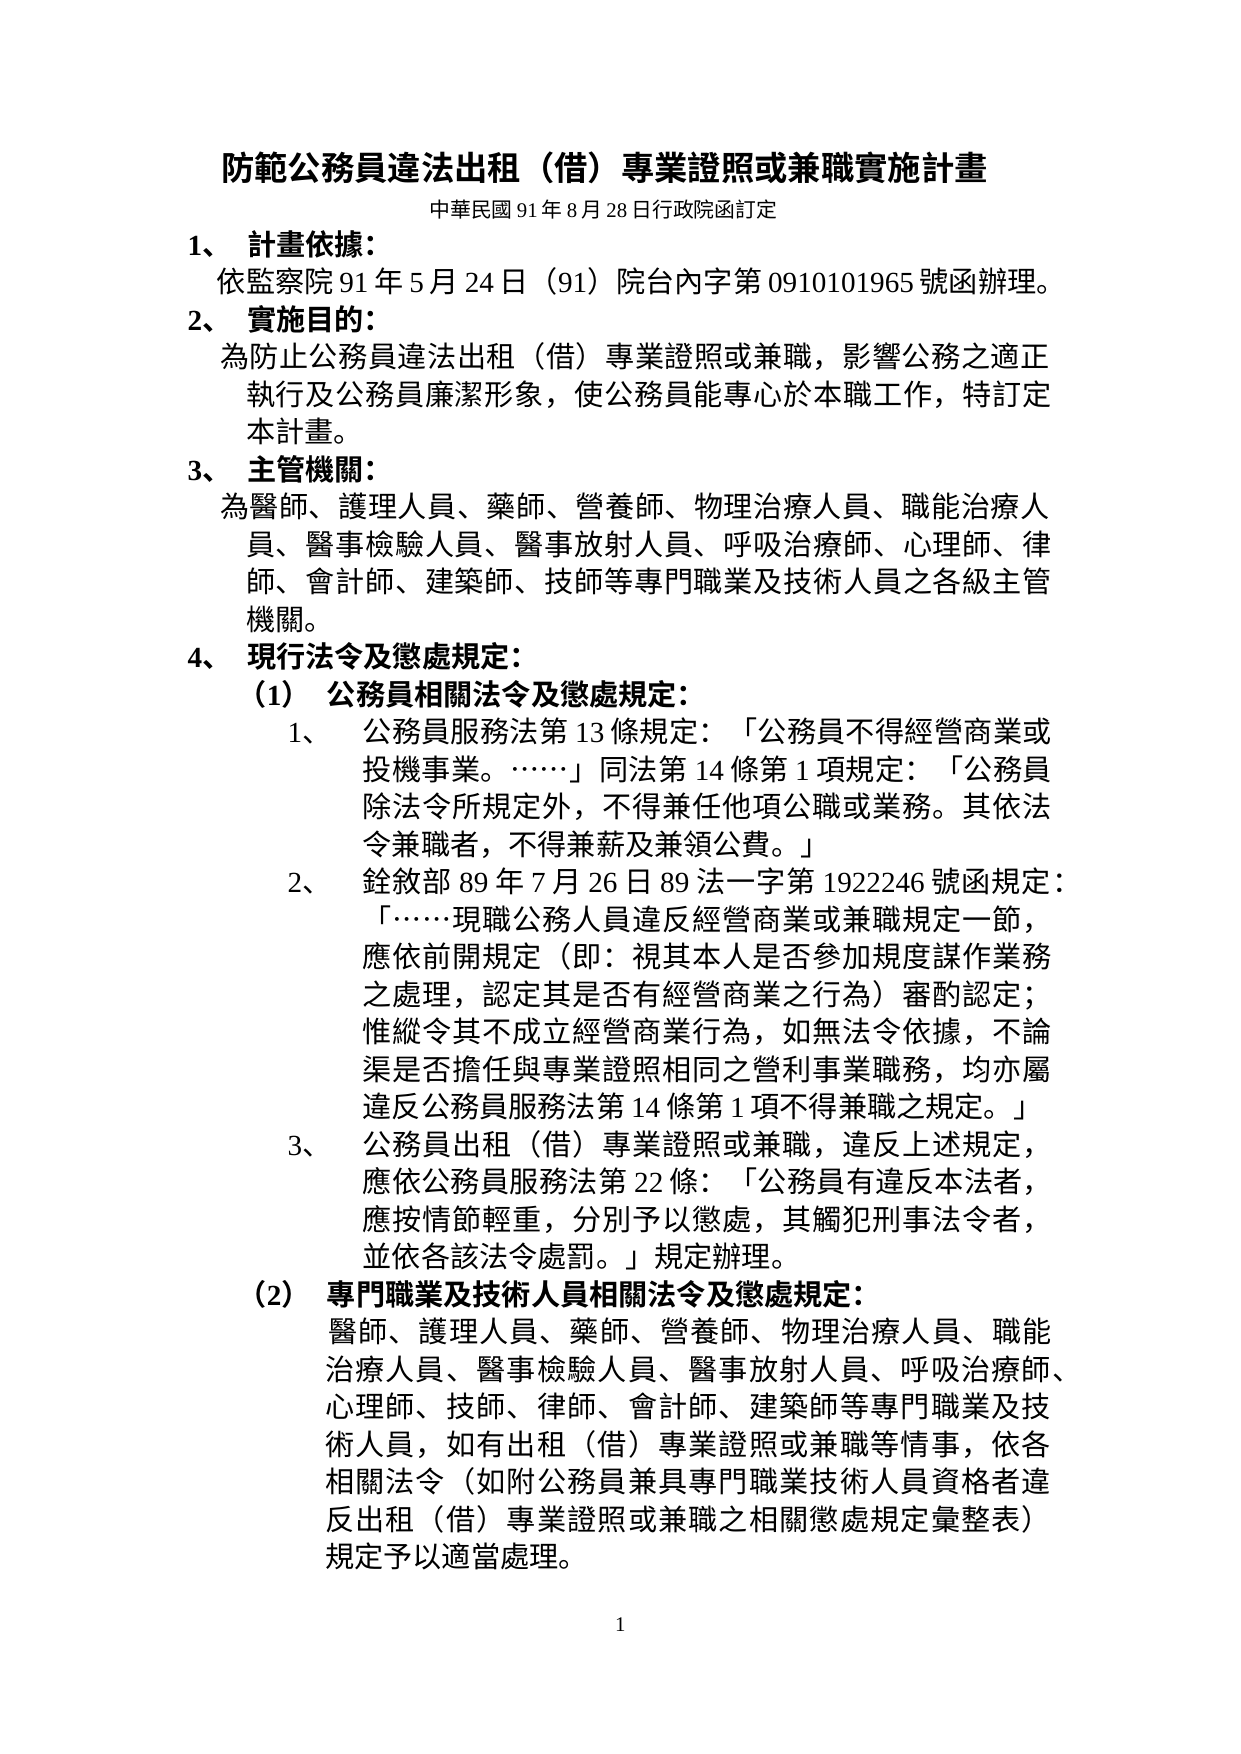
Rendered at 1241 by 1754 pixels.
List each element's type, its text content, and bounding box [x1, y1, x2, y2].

list 公務員相關法令及懲處規定： [237, 675, 1053, 712]
text 為防止公務員違法出租（借）專業證照或兼職，影響公務之適正執行及公務員廉潔形象，使公務員能專心於本職工作，特訂定本計畫。 [187, 337, 1053, 450]
list 實施目的： [187, 300, 1053, 337]
text 為醫師、護理人員、藥師、營養師、物理治療人員、職能治療人員、醫事檢驗人員、醫事放射人員、呼吸治療師、心理師、律師、會計師、建築師、技師等專門職業及技術人員之各級主管機關。 [187, 487, 1053, 637]
list 公務員服務法第13條規定：「公務員不得經營商業或投機事業。……」同法第14條第1項規定：「公務員除法令所規定外，不得兼任他項公職或業務。其依法令兼職者，不得兼薪及兼領公費。」 [287, 712, 1053, 862]
text 依監察院91年5月24日（91）院台內字第0910101965號函辦理。 [187, 262, 1053, 300]
text 中華民國91年8月28日行政院函訂定 [187, 187, 1053, 225]
text 醫師、護理人員、藥師、營養師、物理治療人員、職能治療人員、醫事檢驗人員、醫事放射人員、呼吸治療師、心理師、技師、律師、會計師、建築師等專門職業及技術人員，如有出租（借）專業證照或兼職等情事，依各相關法令（如附公務員兼具專門職業技術人員資格者違反出租（借）專業證照或兼職之相關懲處規定彙整表）規定予以適當處理。 [237, 1312, 1053, 1575]
list 主管機關： [187, 450, 1053, 487]
list 計畫依據： [187, 225, 1053, 262]
list 公務員出租（借）專業證照或兼職，違反上述規定，應依公務員服務法第22條：「公務員有違反本法者，應按情節輕重，分別予以懲處，其觸犯刑事法令者，並依各該法令處罰。」規定辦理。 [287, 1125, 1053, 1275]
text 防範公務員違法出租（借）專業證照或兼職實施計畫 [187, 150, 1053, 187]
list 現行法令及懲處規定： [187, 637, 1053, 675]
list 專門職業及技術人員相關法令及懲處規定： [237, 1275, 1053, 1312]
list 銓敘部89年7月26日89法一字第1922246號函規定：「……現職公務人員違反經營商業或兼職規定一節，應依前開規定（即：視其本人是否參加規度謀作業務之處理，認定其是否有經營商業之行為）審酌認定；惟縱令其不成立經營商業行為，如無法令依據，不論渠是否擔任與專業證照相同之營利事業職務，均亦屬違反公務員服務法第14條第1項不得兼職之規定。」 [287, 862, 1053, 1125]
